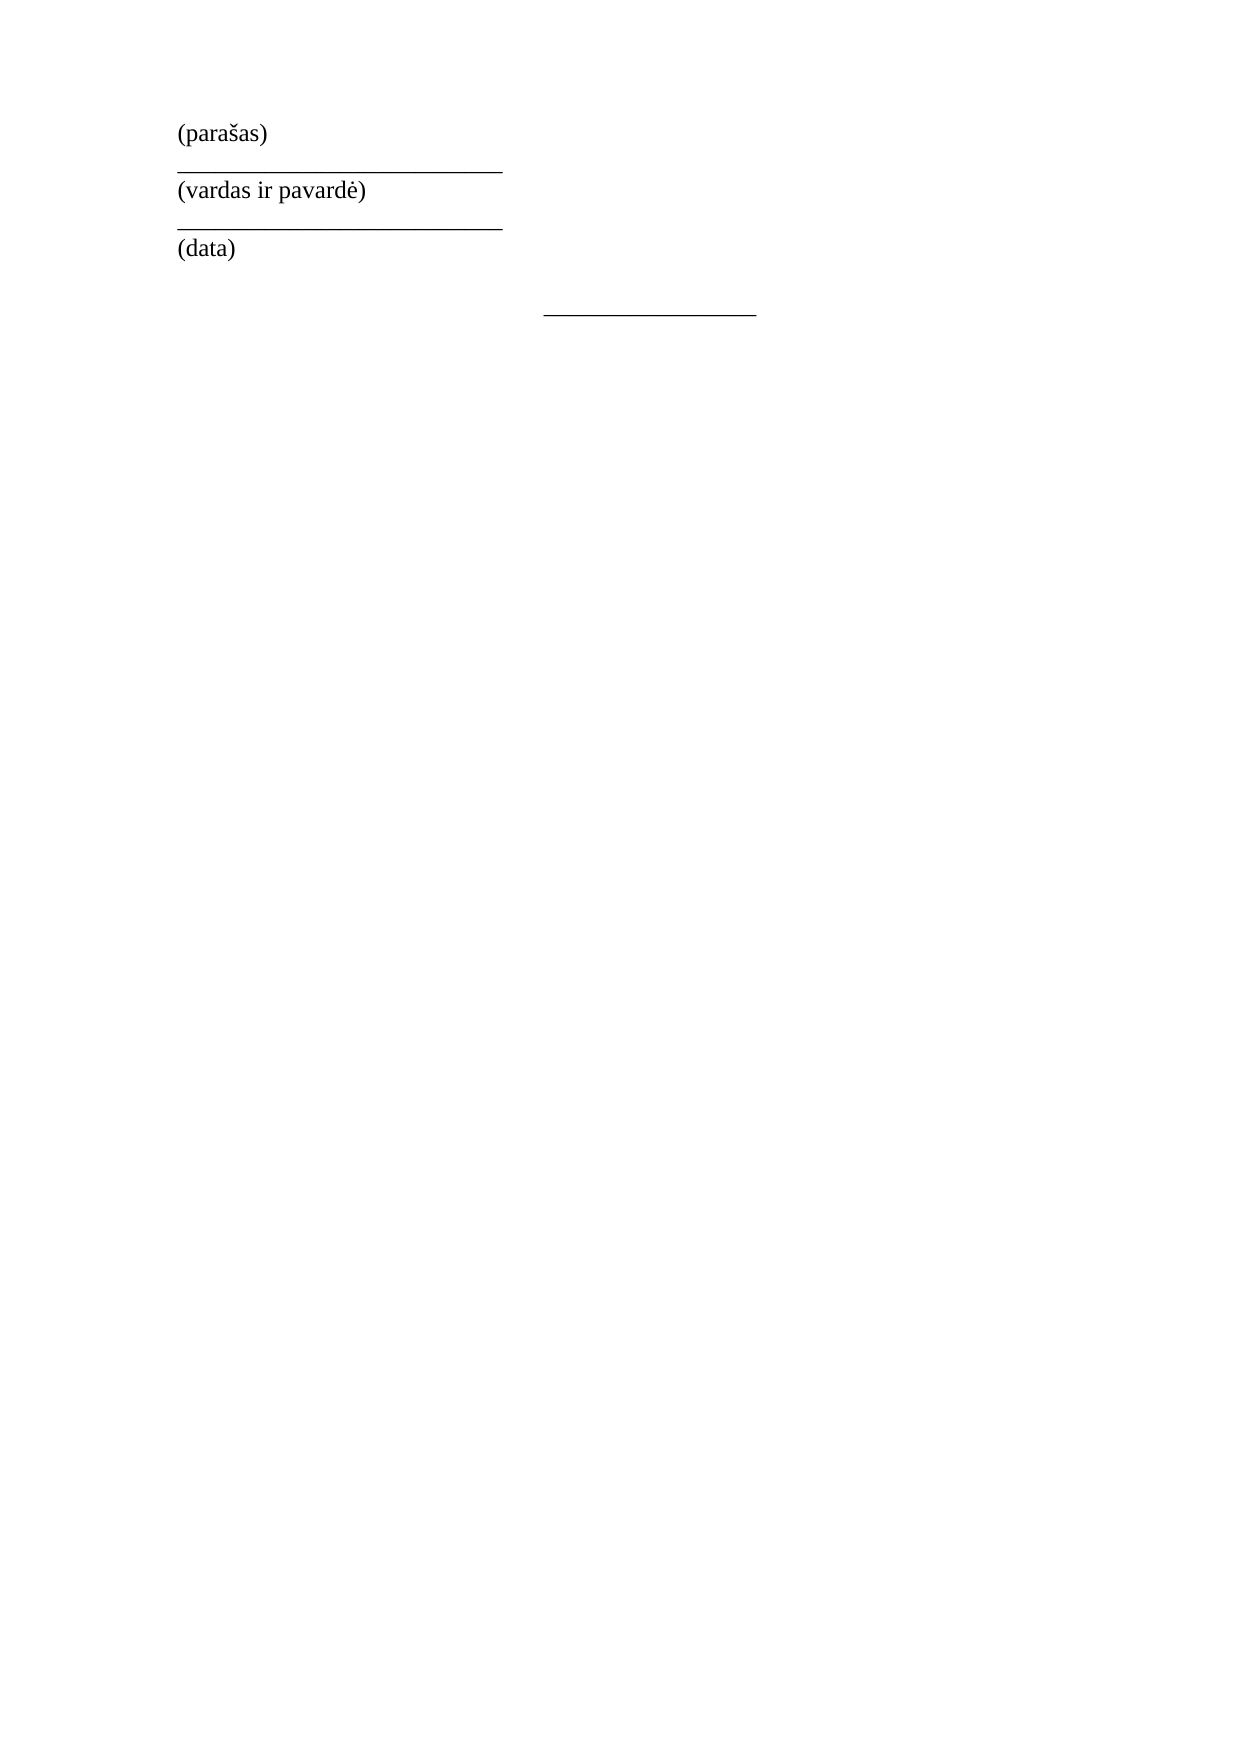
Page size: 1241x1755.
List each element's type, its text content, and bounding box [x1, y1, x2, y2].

text __________________________ [177, 147, 1122, 176]
text (parašas) [177, 118, 532, 147]
text _________________ [177, 291, 1122, 319]
text (vardas ir pavardė) [177, 176, 594, 204]
text __________________________ [177, 204, 1122, 233]
text (data) [177, 233, 594, 262]
